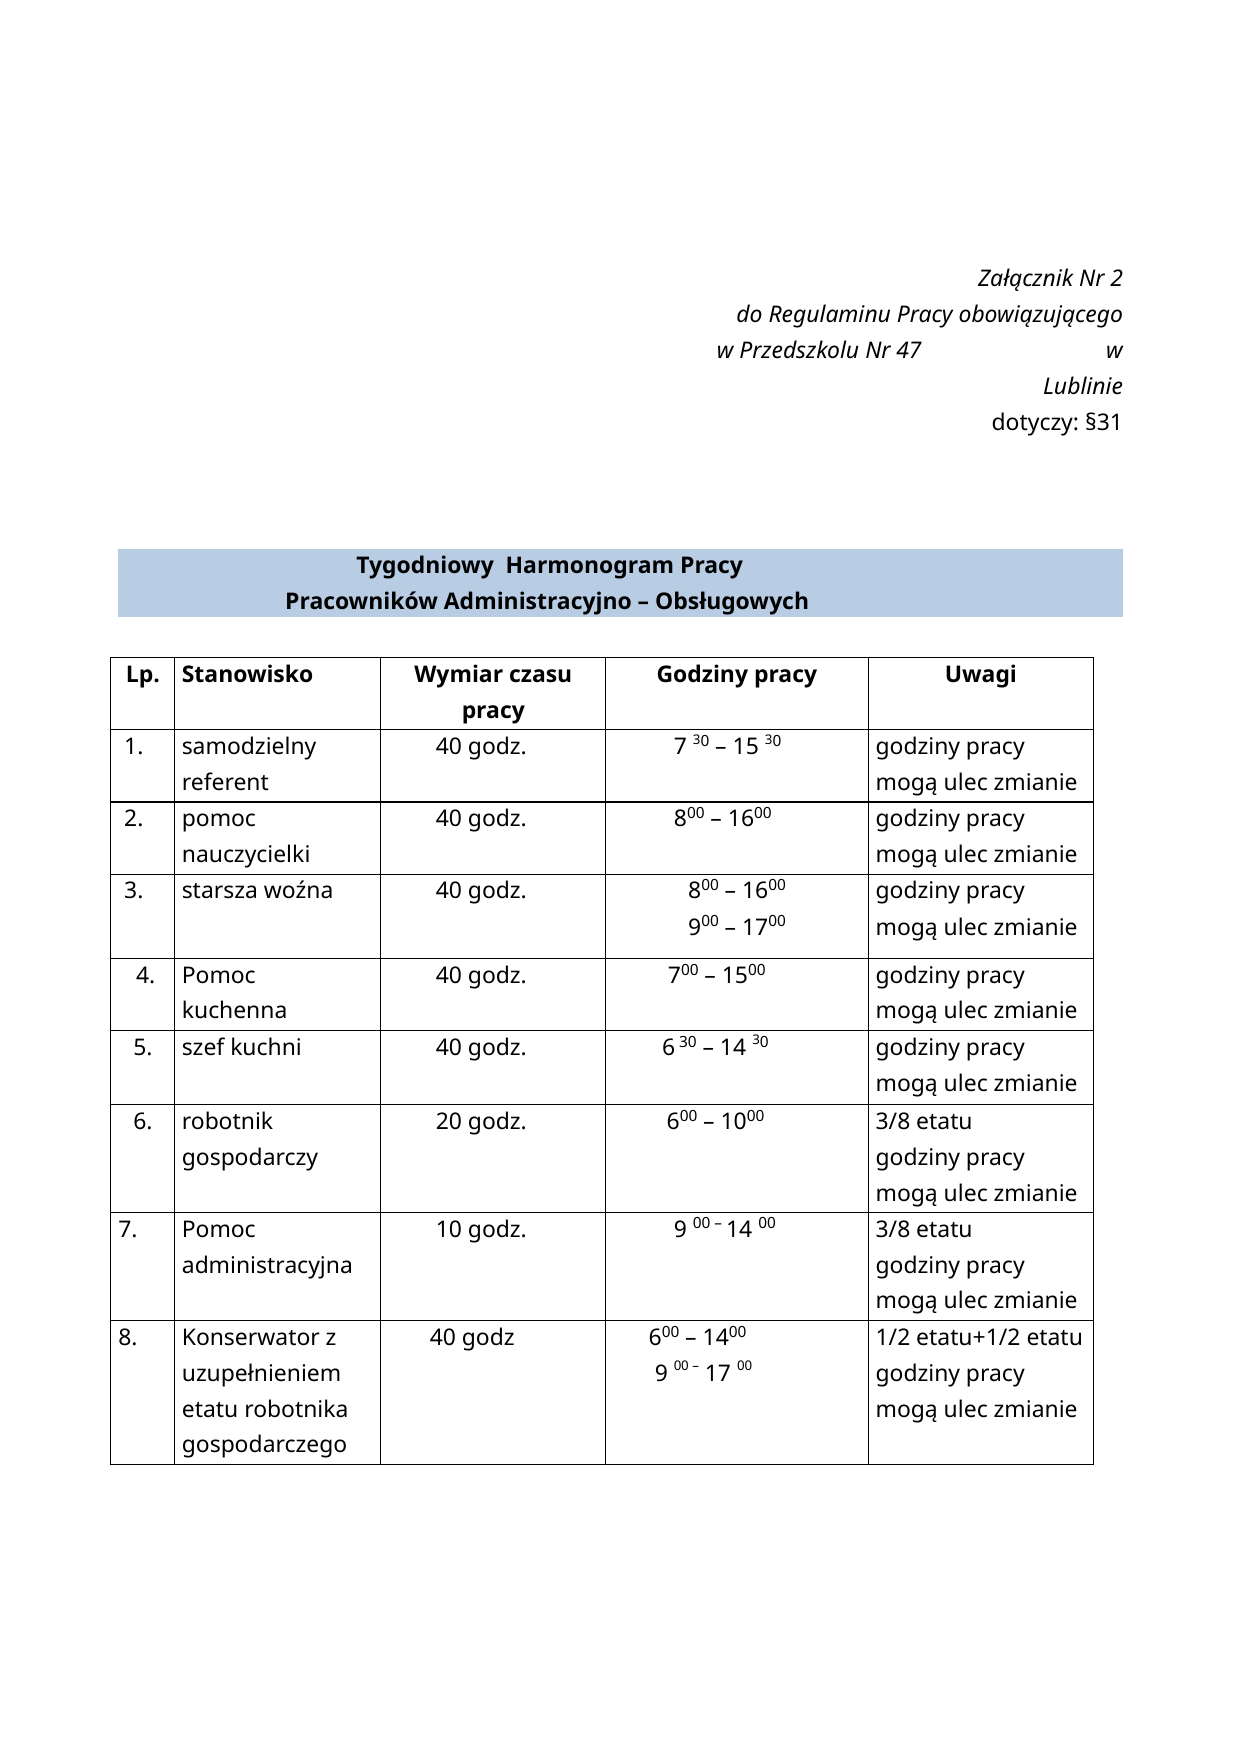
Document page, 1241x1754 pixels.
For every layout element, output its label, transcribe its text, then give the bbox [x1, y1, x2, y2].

text Załącznik Nr 2 do Regulaminu Pracy obowiązującego w Przedszkolu Nr 47 w Lublinie [708, 262, 1123, 401]
table_cell 3/8 etatu godziny pracy mogą ulec zmianie [869, 1105, 1093, 1212]
table_header Wymiar czasu pracy [381, 658, 605, 729]
table_cell 40 godz. [381, 1031, 605, 1103]
table_cell 40 godz. [381, 875, 605, 957]
table_cell szef kuchni [175, 1031, 380, 1103]
table_cell 40 godz. [381, 803, 605, 873]
table_cell godziny pracy mogą ulec zmianie [869, 959, 1093, 1029]
table_cell Konserwator z uzupełnieniem etatu robotnika gospodarczego [175, 1321, 380, 1463]
table_cell 1. [111, 730, 174, 801]
table_cell 4. [111, 959, 174, 1029]
table_cell 600 – 1000 [606, 1105, 868, 1212]
table_header Godziny pracy [606, 658, 868, 729]
table_cell 700 – 1500 [606, 959, 868, 1029]
table_cell godziny pracy mogą ulec zmianie [869, 1031, 1093, 1103]
table_cell 600 – 1400 9 00 – 17 00 [606, 1321, 868, 1463]
table_cell pomoc nauczycielki [175, 803, 380, 873]
table_cell 3. [111, 875, 174, 957]
table_cell robotnik gospodarczy [175, 1105, 380, 1212]
table_cell 7. [111, 1213, 174, 1319]
table_cell samodzielny referent [175, 730, 380, 801]
table_header Lp. [111, 658, 174, 729]
table_cell 20 godz. [381, 1105, 605, 1212]
table_cell Pomoc administracyjna [175, 1213, 380, 1319]
table_cell 2. [111, 803, 174, 873]
table_header Stanowisko [175, 658, 380, 729]
table_header Uwagi [869, 658, 1093, 729]
table_cell 800 – 1600 [606, 803, 868, 873]
table_cell 800 – 1600 900 – 1700 [606, 875, 868, 957]
table_cell 40 godz [381, 1321, 605, 1463]
table_cell 40 godz. [381, 730, 605, 801]
table_cell Pomoc kuchenna [175, 959, 380, 1029]
table_cell 8. [111, 1321, 174, 1463]
table_cell 1/2 etatu+1/2 etatu godziny pracy mogą ulec zmianie [869, 1321, 1093, 1463]
table_cell godziny pracy mogą ulec zmianie [869, 875, 1093, 957]
table_cell 7 30 – 15 30 [606, 730, 868, 801]
table_cell 5. [111, 1031, 174, 1103]
subtitle dotyczy: §31 [118, 406, 1123, 437]
table_cell 6. [111, 1105, 174, 1212]
table_cell 3/8 etatu godziny pracy mogą ulec zmianie [869, 1213, 1093, 1319]
table_cell 40 godz. [381, 959, 605, 1029]
table_cell starsza woźna [175, 875, 380, 957]
subtitle Pracowników Administracyjno – Obsługowych [118, 585, 1123, 617]
table_cell 6 30 – 14 30 [606, 1031, 868, 1103]
table_cell 10 godz. [381, 1213, 605, 1319]
table_cell 9 00 – 14 00 [606, 1213, 868, 1319]
table_cell godziny pracy mogą ulec zmianie [869, 730, 1093, 801]
subtitle Tygodniowy Harmonogram Pracy [118, 549, 1123, 581]
table_cell godziny pracy mogą ulec zmianie [869, 803, 1093, 873]
